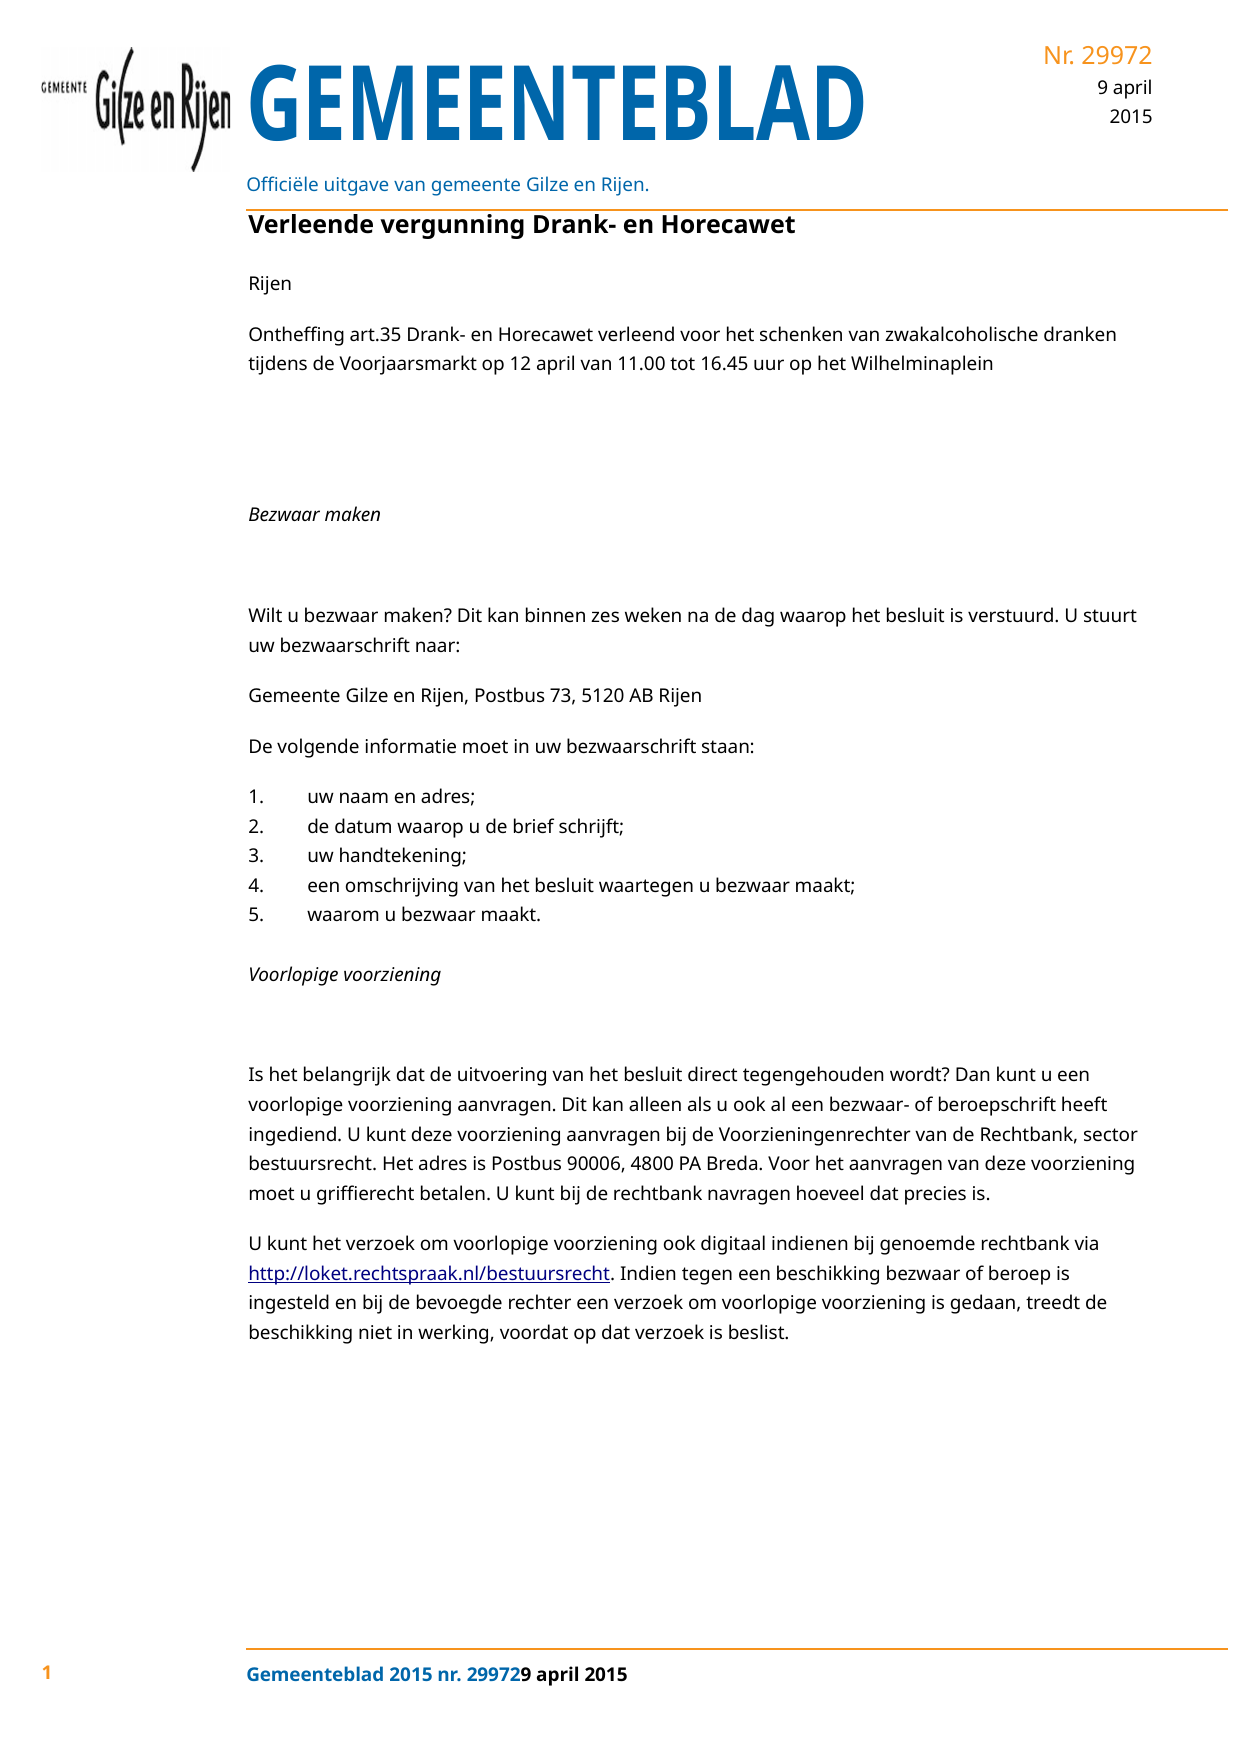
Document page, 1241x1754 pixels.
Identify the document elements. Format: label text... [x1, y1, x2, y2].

list de datum waarop u de brief schrijft; [248, 813, 1152, 838]
picture [41, 47, 231, 172]
text Verleende vergunning Drank- en Horecawet [248, 211, 1152, 241]
list uw handtekening; [248, 842, 1152, 868]
text Rijen [248, 270, 1152, 296]
text Bezwaar maken [248, 502, 1152, 527]
text Ontheffing art.35 Drank- en Horecawet verleend voor het schenken van zwakalcoholische dranken tijdens de Voorjaarsmarkt op 12 april van 11.00 tot 16.45 uur op het Wilhelminaplein [248, 321, 1152, 376]
text U kunt het verzoek om voorlopige voorziening ook digitaal indienen bij genoemde rechtbank via http://loket.rechtspraak.nl/bestuursrecht. Indien tegen een beschikking bezwaar of beroep is ingesteld en bij de bevoegde rechter een verzoek om voorlopige voorziening is gedaan, treedt de beschikking niet in werking, voordat op dat verzoek is beslist. [248, 1230, 1152, 1345]
text Gemeente Gilze en Rijen, Postbus 73, 5120 AB Rijen [248, 682, 1152, 708]
text De volgende informatie moet in uw bezwaarschrift staan: [248, 733, 1152, 758]
list waarom u bezwaar maakt. [248, 902, 1152, 927]
text Is het belangrijk dat de uitvoering van het besluit direct tegengehouden wordt? Dan kunt u een voorlopige voorziening aanvragen. Dit kan alleen als u ook al een bezwaar- of beroepschrift heeft ingediend. U kunt deze voorziening aanvragen bij de Voorzieningenrechter van de Rechtbank, sector bestuursrecht. Het adres is Postbus 90006, 4800 PA Breda. Voor het aanvragen van deze voorziening moet u griffierecht betalen. U kunt bij de rechtbank navragen hoeveel dat precies is. [248, 1062, 1152, 1206]
list uw naam en adres; [248, 783, 1152, 809]
text Voorlopige voorziening [248, 961, 1152, 986]
list een omschrijving van het besluit waartegen u bezwaar maakt; [248, 872, 1152, 898]
text Wilt u bezwaar maken? Dit kan binnen zes weken na de dag waarop het besluit is verstuurd. U stuurt uw bezwaarschrift naar: [248, 602, 1152, 658]
